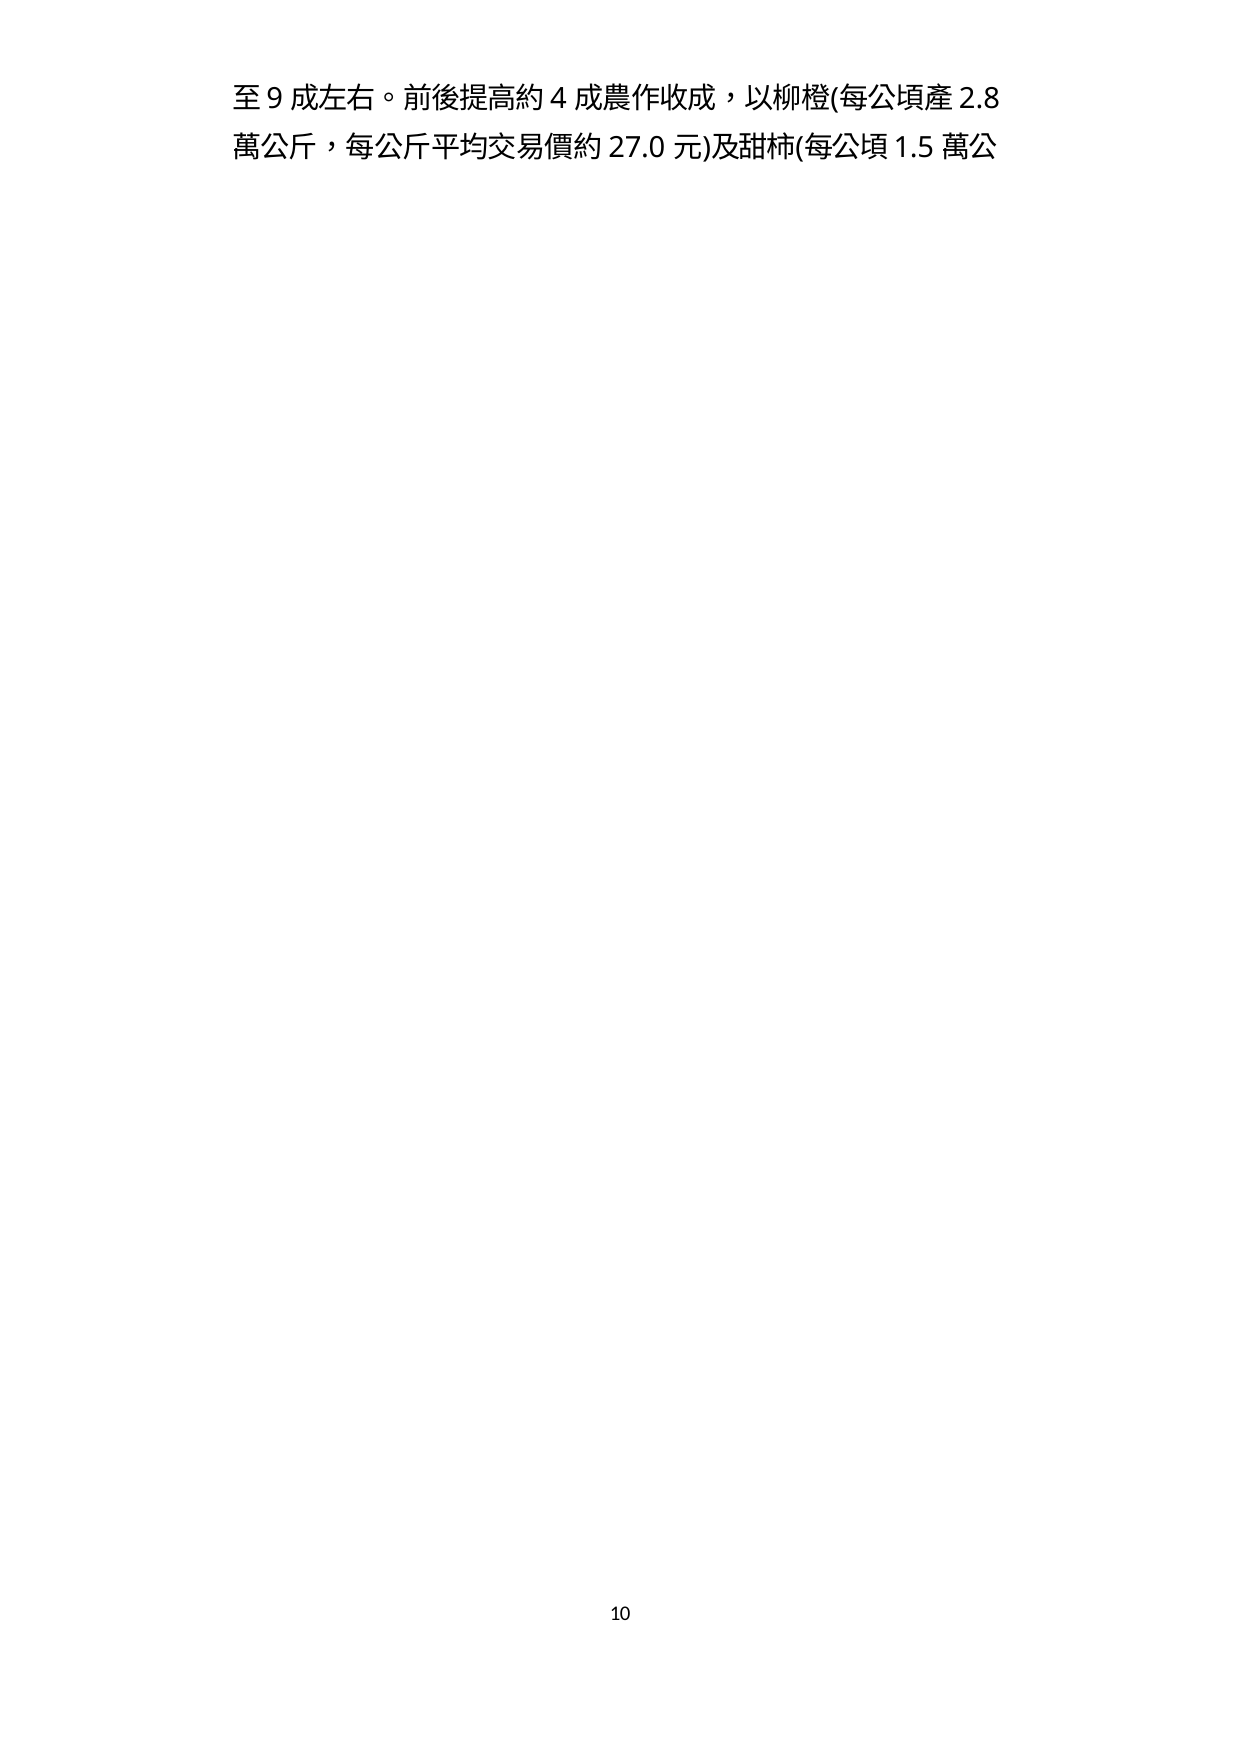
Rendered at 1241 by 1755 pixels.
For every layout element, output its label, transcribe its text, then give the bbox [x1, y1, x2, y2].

text 至 9 成左右。前後提高約 4 成農作收成，以柳橙(每公頃產 2.8 [232, 75, 1079, 117]
text 萬公斤，每公斤平均交易價約 27.0 元)及甜柿(每公頃 1.5 萬公 [232, 124, 1216, 166]
